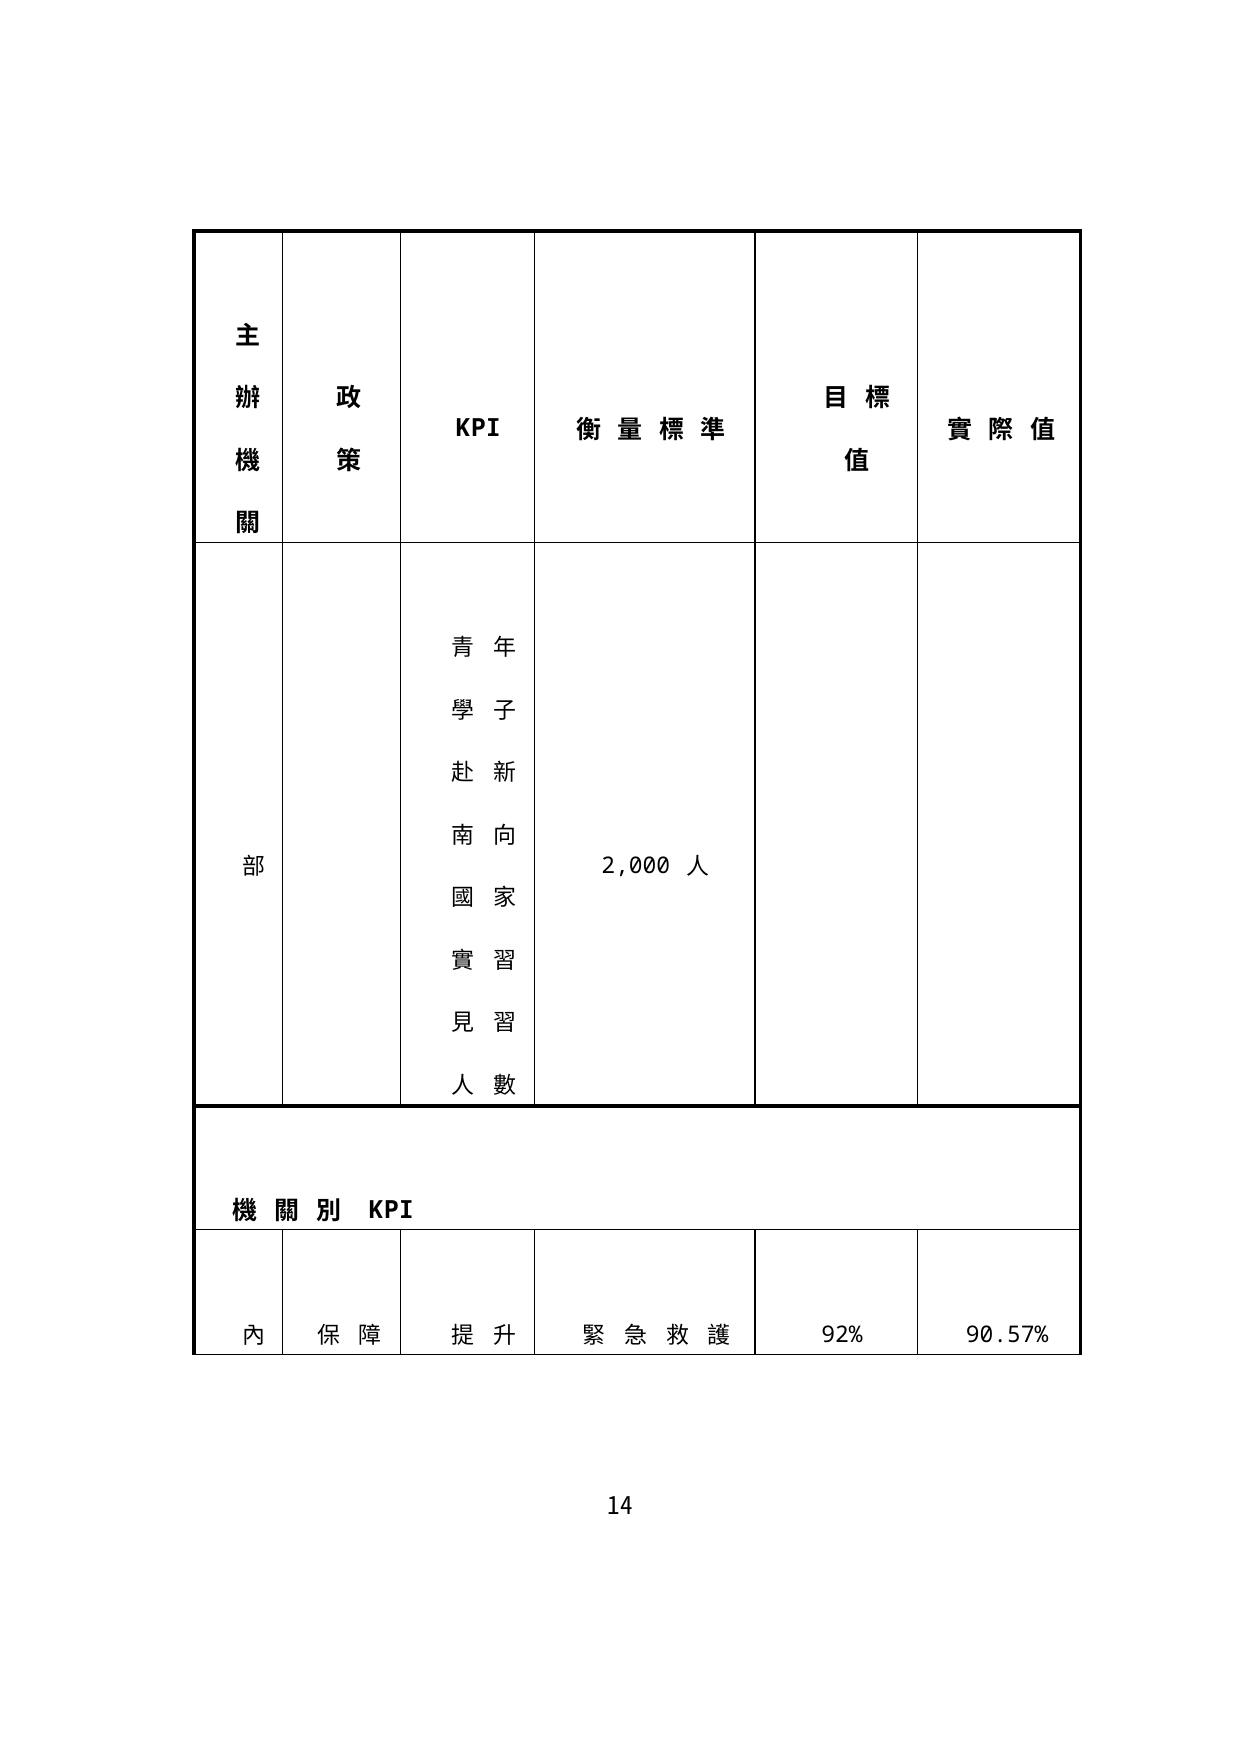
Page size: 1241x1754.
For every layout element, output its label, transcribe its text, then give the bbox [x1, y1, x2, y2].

table_cell 提升 [401, 1230, 534, 1354]
table_cell 部 [196, 543, 282, 1104]
table_header 目標值 [756, 233, 917, 542]
table_cell [756, 543, 917, 1104]
table_header 衡量標準 [535, 233, 754, 542]
table_cell 青年學子赴新南向國家實習見習人數 [401, 543, 534, 1104]
table_cell [283, 543, 400, 1104]
table_cell 2,000人 [535, 543, 754, 1104]
table_cell 92% [756, 1230, 917, 1354]
table_cell 保障 [283, 1230, 400, 1354]
table_cell 90.57% [918, 1230, 1079, 1354]
table_header 實際值 [918, 233, 1079, 542]
table_cell [918, 543, 1079, 1104]
table_header 主辦 機關 [196, 233, 282, 542]
table_cell 緊急救護 [535, 1230, 754, 1354]
table_header 政策 [283, 233, 400, 542]
table_cell 機關別KPI [196, 1108, 1079, 1229]
table_cell 內 [196, 1230, 282, 1354]
table_header KPI [401, 233, 534, 542]
